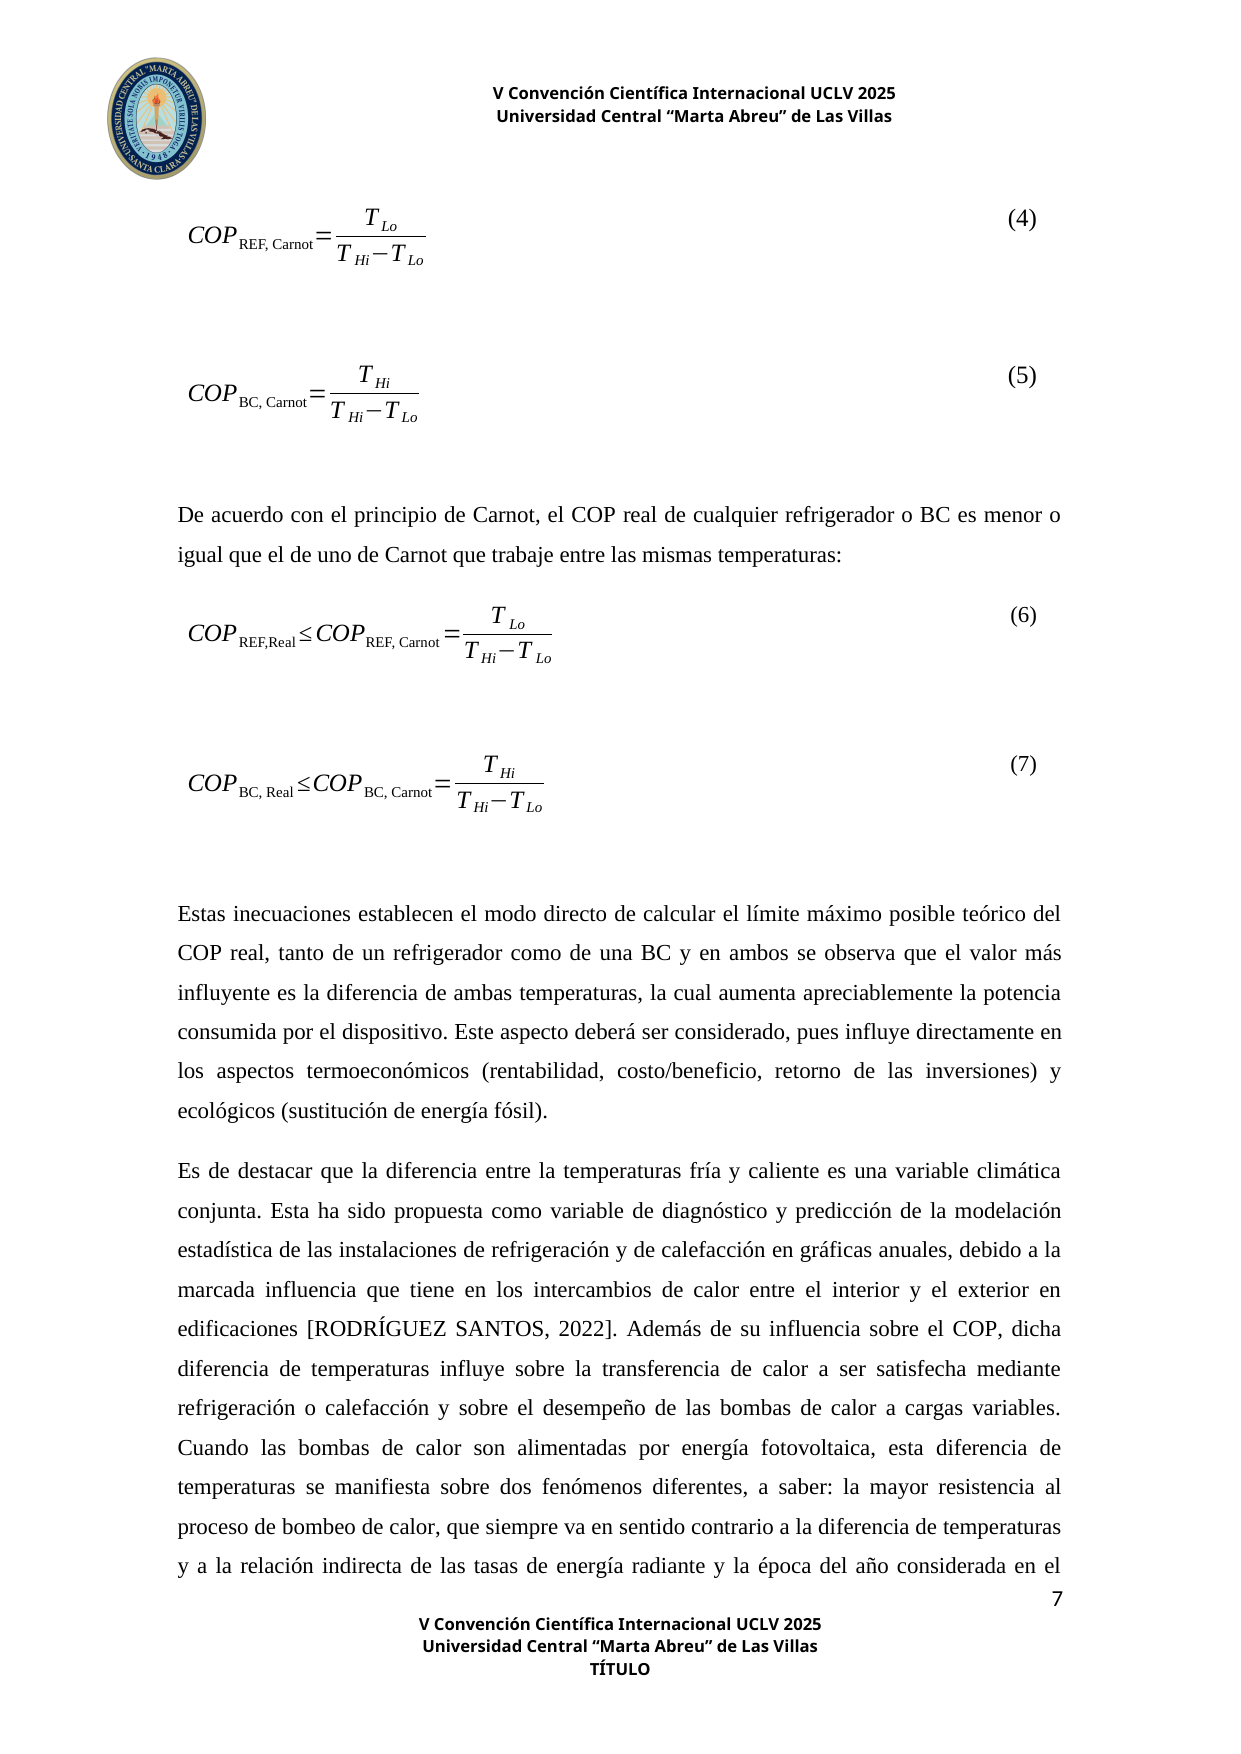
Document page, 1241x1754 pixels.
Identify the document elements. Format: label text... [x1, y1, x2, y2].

table_header (7) [989, 750, 1048, 849]
table_header (6) [989, 601, 1048, 699]
table_header [176, 203, 989, 307]
table_header [176, 750, 989, 849]
text De acuerdo con el principio de Carnot, el COP real de cualquier refrigerador o BC es menor o igual que el de uno de Carnot que trabaje entre las mismas temperaturas: [177, 501, 1063, 567]
table_header [176, 601, 989, 699]
table_header (5) [989, 360, 1048, 501]
table_header [176, 360, 989, 501]
picture [106, 57, 207, 181]
table_header (4) [989, 203, 1048, 307]
text Es de destacar que la diferencia entre la temperaturas fría y caliente es una variable climática conjunta. Esta ha sido propuesta como variable de diagnóstico y predicción de la modelación estadística de las instalaciones de refrigeración y de calefacción en gráficas anuales, debido a la marcada influencia que tiene en los intercambios de calor entre el interior y el exterior en edificaciones [RODRÍGUEZ SANTOS, 2022]. Además de su influencia sobre el COP, dicha diferencia de temperaturas influye sobre la transferencia de calor a ser satisfecha mediante refrigeración o calefacción y sobre el desempeño de las bombas de calor a cargas variables. Cuando las bombas de calor son alimentadas por energía fotovoltaica, esta diferencia de temperaturas se manifiesta sobre dos fenómenos diferentes, a saber: la mayor resistencia al proceso de bombeo de calor, que siempre va en sentido contrario a la diferencia de temperaturas y a la relación indirecta de las tasas de energía radiante y la época del año considerada en el [177, 1157, 1063, 1578]
text Estas inecuaciones establecen el modo directo de calcular el límite máximo posible teórico del COP real, tanto de un refrigerador como de una BC y en ambos se observa que el valor más influyente es la diferencia de ambas temperaturas, la cual aumenta apreciablemente la potencia consumida por el dispositivo. Este aspecto deberá ser considerado, pues influye directamente en los aspectos termoeconómicos (rentabilidad, costo/beneficio, retorno de las inversiones) y ecológicos (sustitución de energía fósil). [177, 900, 1063, 1123]
